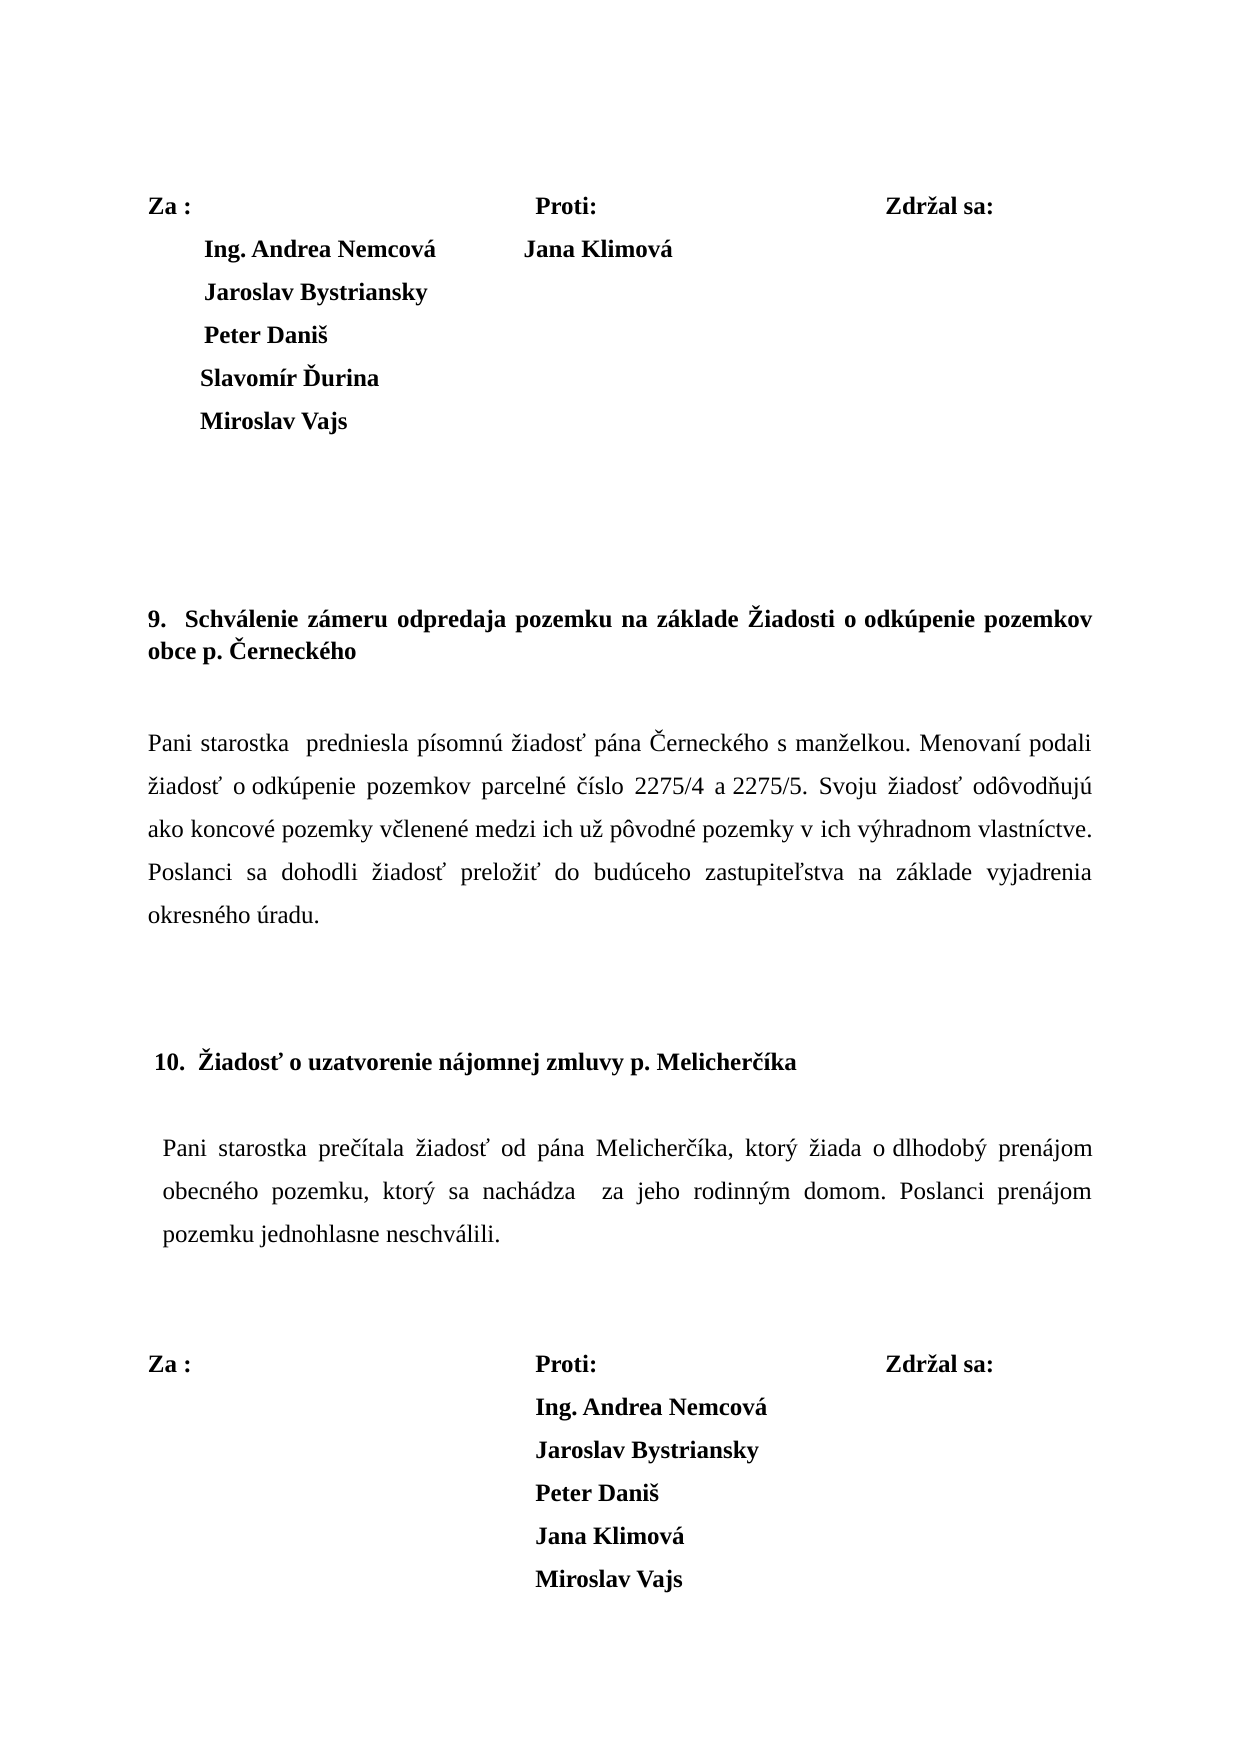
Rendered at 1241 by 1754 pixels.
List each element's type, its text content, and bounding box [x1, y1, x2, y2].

text Jaroslav Bystriansky [148, 1435, 1093, 1464]
text Jaroslav Bystriansky [148, 277, 1093, 306]
text Peter Daniš [148, 320, 1093, 349]
text Pani starostka prečítala žiadosť od pána Melicherčíka, ktorý žiada o dlhodobý prenájom obecného pozemku, ktorý sa nachádza za jeho rodinným domom. Poslanci prenájom pozemku jednohlasne neschválili. [162, 1133, 1093, 1248]
text Ing. Andrea Nemcová Jana Klimová [148, 234, 1093, 263]
text Slavomír Ďurina [148, 363, 1093, 392]
text Peter Daniš [148, 1478, 1093, 1507]
text 9. Schválenie zámeru odpredaja pozemku na základe Žiadosti o odkúpenie pozemkov obce p. Černeckého [148, 603, 1093, 665]
text Pani starostka predniesla písomnú žiadosť pána Černeckého s manželkou. Menovaní podali žiadosť o odkúpenie pozemkov parcelné číslo 2275/4 a 2275/5. Svoju žiadosť odôvodňujú ako koncové pozemky včlenené medzi ich už pôvodné pozemky v ich výhradnom vlastníctve. Poslanci sa dohodli žiadosť preložiť do budúceho zastupiteľstva na základe vyjadrenia okresného úradu. [148, 728, 1093, 929]
text Miroslav Vajs [148, 1564, 1093, 1593]
text Za : Proti: Zdržal sa: [148, 191, 1093, 219]
text Miroslav Vajs [148, 406, 1093, 435]
text Jana Klimová [148, 1521, 1093, 1550]
text 10. Žiadosť o uzatvorenie nájomnej zmluvy p. Melicherčíka [148, 1047, 1093, 1076]
text Za : Proti: Zdržal sa: [148, 1349, 1093, 1377]
text Ing. Andrea Nemcová [148, 1392, 1093, 1421]
